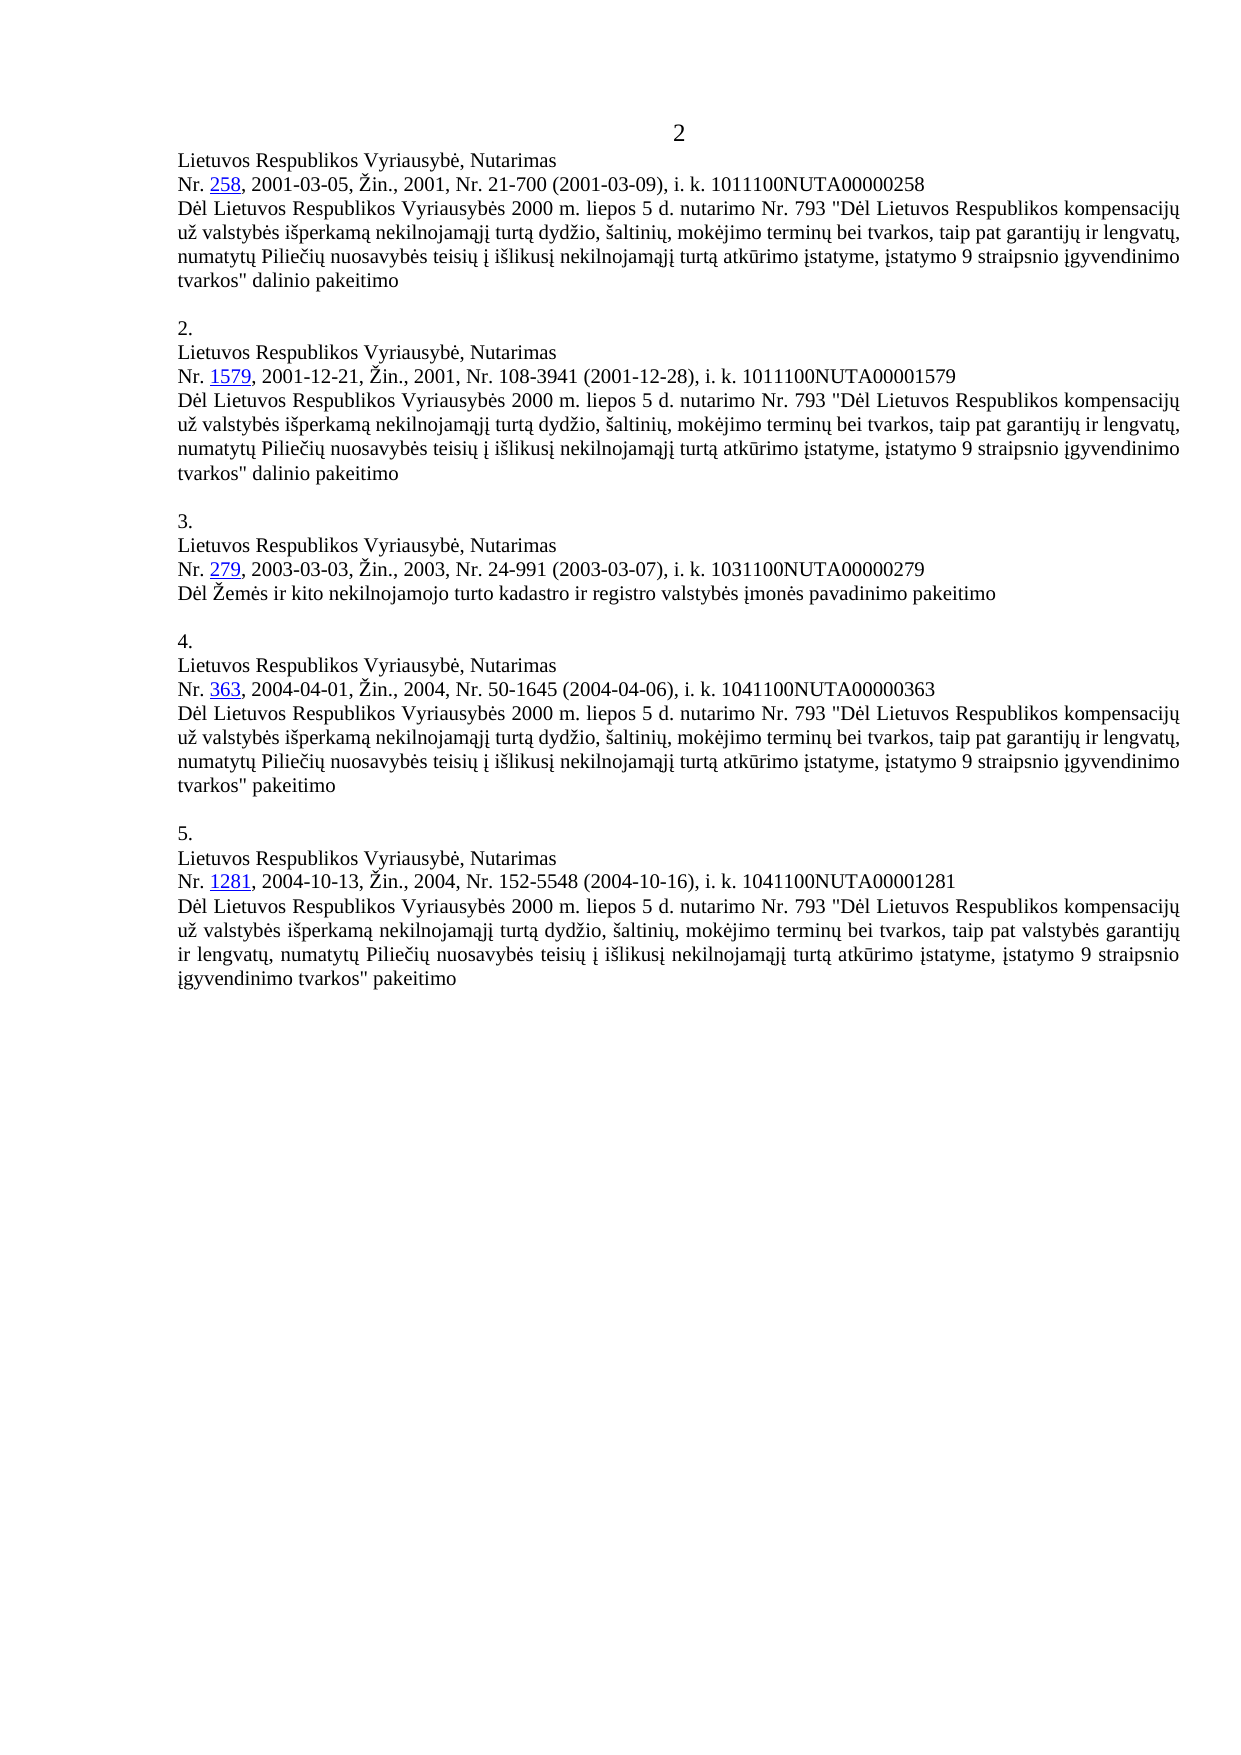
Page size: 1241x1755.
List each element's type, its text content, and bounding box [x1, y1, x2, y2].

text Lietuvos Respublikos Vyriausybė, Nutarimas [177, 845, 1181, 869]
text Dėl Lietuvos Respublikos Vyriausybės 2000 m. liepos 5 d. nutarimo Nr. 793 "Dėl Lietuvos Respublikos kompensacijų už valstybės išperkamą nekilnojamąjį turtą dydžio, šaltinių, mokėjimo terminų bei tvarkos, taip pat garantijų ir lengvatų, numatytų Piliečių nuosavybės teisių į išlikusį nekilnojamąjį turtą atkūrimo įstatyme, įstatymo 9 straipsnio įgyvendinimo tvarkos" dalinio pakeitimo [177, 196, 1181, 292]
text Nr. 363, 2004-04-01, Žin., 2004, Nr. 50-1645 (2004-04-06), i. k. 1041100NUTA00000363 [177, 677, 1181, 701]
text Lietuvos Respublikos Vyriausybė, Nutarimas [177, 653, 1181, 677]
text Nr. 1281, 2004-10-13, Žin., 2004, Nr. 152-5548 (2004-10-16), i. k. 1041100NUTA00001281 [177, 869, 1181, 893]
text Dėl Lietuvos Respublikos Vyriausybės 2000 m. liepos 5 d. nutarimo Nr. 793 "Dėl Lietuvos Respublikos kompensacijų už valstybės išperkamą nekilnojamąjį turtą dydžio, šaltinių, mokėjimo terminų bei tvarkos, taip pat garantijų ir lengvatų, numatytų Piliečių nuosavybės teisių į išlikusį nekilnojamąjį turtą atkūrimo įstatyme, įstatymo 9 straipsnio įgyvendinimo tvarkos" dalinio pakeitimo [177, 388, 1181, 484]
text Nr. 279, 2003-03-03, Žin., 2003, Nr. 24-991 (2003-03-07), i. k. 1031100NUTA00000279 [177, 557, 1181, 581]
text 2. [177, 316, 1181, 340]
text Lietuvos Respublikos Vyriausybė, Nutarimas [177, 533, 1181, 557]
text Nr. 1579, 2001-12-21, Žin., 2001, Nr. 108-3941 (2001-12-28), i. k. 1011100NUTA00001579 [177, 364, 1181, 388]
text Lietuvos Respublikos Vyriausybė, Nutarimas [177, 340, 1181, 364]
text Dėl Lietuvos Respublikos Vyriausybės 2000 m. liepos 5 d. nutarimo Nr. 793 "Dėl Lietuvos Respublikos kompensacijų už valstybės išperkamą nekilnojamąjį turtą dydžio, šaltinių, mokėjimo terminų bei tvarkos, taip pat valstybės garantijų ir lengvatų, numatytų Piliečių nuosavybės teisių į išlikusį nekilnojamąjį turtą atkūrimo įstatyme, įstatymo 9 straipsnio įgyvendinimo tvarkos" pakeitimo [177, 893, 1181, 990]
text 5. [177, 821, 1181, 845]
text Dėl Lietuvos Respublikos Vyriausybės 2000 m. liepos 5 d. nutarimo Nr. 793 "Dėl Lietuvos Respublikos kompensacijų už valstybės išperkamą nekilnojamąjį turtą dydžio, šaltinių, mokėjimo terminų bei tvarkos, taip pat garantijų ir lengvatų, numatytų Piliečių nuosavybės teisių į išlikusį nekilnojamąjį turtą atkūrimo įstatyme, įstatymo 9 straipsnio įgyvendinimo tvarkos" pakeitimo [177, 701, 1181, 797]
text Lietuvos Respublikos Vyriausybė, Nutarimas [177, 148, 1181, 172]
text 3. [177, 508, 1181, 533]
text Dėl Žemės ir kito nekilnojamojo turto kadastro ir registro valstybės įmonės pavadinimo pakeitimo [177, 581, 1181, 605]
text 4. [177, 629, 1181, 653]
text Nr. 258, 2001-03-05, Žin., 2001, Nr. 21-700 (2001-03-09), i. k. 1011100NUTA00000258 [177, 172, 1181, 196]
